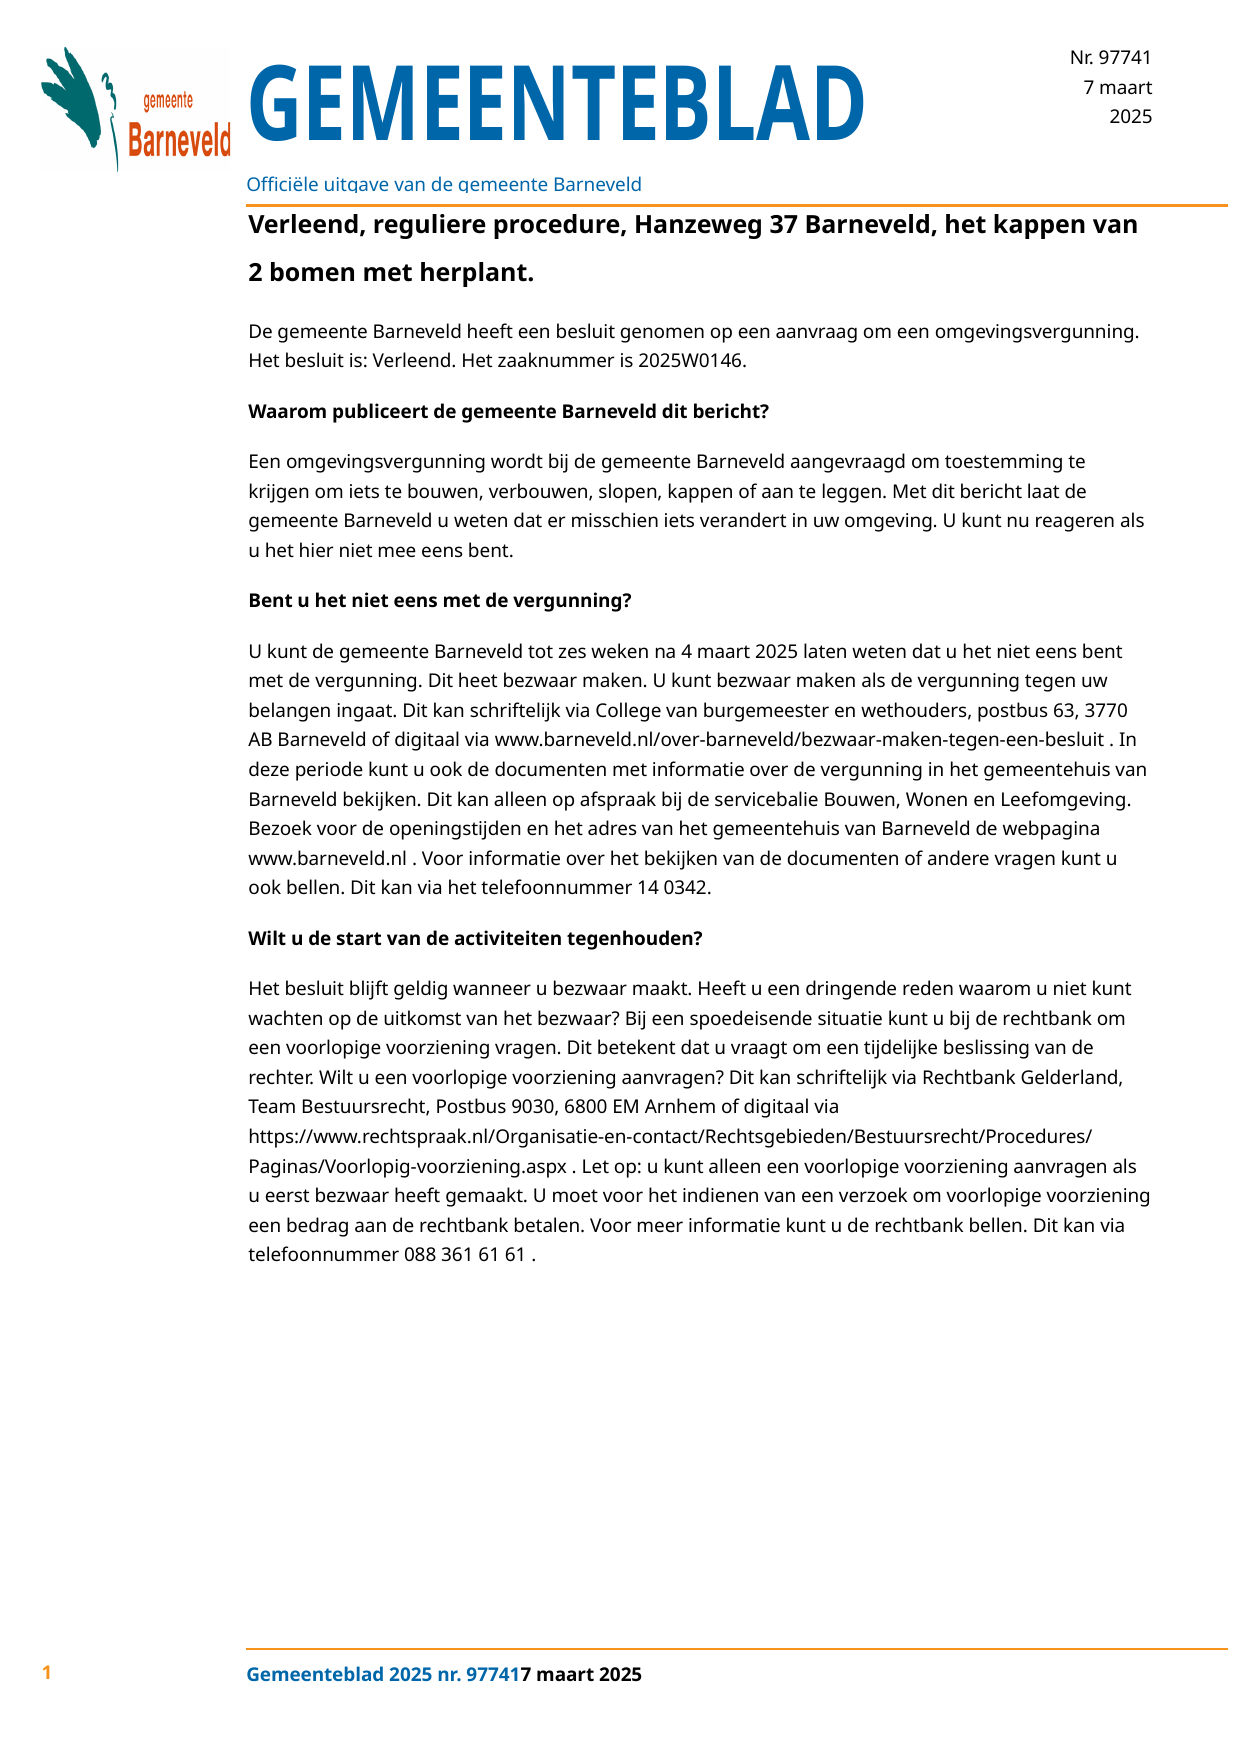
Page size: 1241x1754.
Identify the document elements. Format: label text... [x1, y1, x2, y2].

text Wilt u de start van de activiteiten tegenhouden? [248, 925, 1152, 951]
text De gemeente Barneveld heeft een besluit genomen op een aanvraag om een omgevingsvergunning. Het besluit is: Verleend. Het zaaknummer is 2025W0146. [248, 318, 1152, 373]
text Het besluit blijft geldig wanneer u bezwaar maakt. Heeft u een dringende reden waarom u niet kunt wachten op de uitkomst van het bezwaar? Bij een spoedeisende situatie kunt u bij de rechtbank om een voorlopige voorziening vragen. Dit betekent dat u vraagt om een tijdelijke beslissing van de rechter. Wilt u een voorlopige voorziening aanvragen? Dit kan schriftelijk via Rechtbank Gelderland, Team Bestuursrecht, Postbus 9030, 6800 EM Arnhem of digitaal via https://www.rechtspraak.nl/Organisatie-en-contact/Rechtsgebieden/Bestuursrecht/Procedures/Paginas/Voorlopig-voorziening.aspx . Let op: u kunt alleen een voorlopige voorziening aanvragen als u eerst bezwaar heeft gemaakt. U moet voor het indienen van een verzoek om voorlopige voorziening een bedrag aan de rechtbank betalen. Voor meer informatie kunt u de rechtbank bellen. Dit kan via telefoonnummer 088 361 61 61 . [248, 975, 1152, 1267]
text Bent u het niet eens met de vergunning? [248, 587, 1152, 613]
picture [41, 47, 231, 172]
text U kunt de gemeente Barneveld tot zes weken na 4 maart 2025 laten weten dat u het niet eens bent met de vergunning. Dit heet bezwaar maken. U kunt bezwaar maken als de vergunning tegen uw belangen ingaat. Dit kan schriftelijk via College van burgemeester en wethouders, postbus 63, 3770 AB Barneveld of digitaal via www.barneveld.nl/over-barneveld/bezwaar-maken-tegen-een-besluit . In deze periode kunt u ook de documenten met informatie over de vergunning in het gemeentehuis van Barneveld bekijken. Dit kan alleen op afspraak bij de servicebalie Bouwen, Wonen en Leefomgeving. Bezoek voor de openingstijden en het adres van het gemeentehuis van Barneveld de webpagina www.barneveld.nl . Voor informatie over het bekijken van de documenten of andere vragen kunt u ook bellen. Dit kan via het telefoonnummer 14 0342. [248, 638, 1152, 900]
text Verleend, reguliere procedure, Hanzeweg 37 Barneveld, het kappen van 2 bomen met herplant. [248, 207, 1152, 288]
text Een omgevingsvergunning wordt bij de gemeente Barneveld aangevraagd om toestemming te krijgen om iets te bouwen, verbouwen, slopen, kappen of aan te leggen. Met dit bericht laat de gemeente Barneveld u weten dat er misschien iets verandert in uw omgeving. U kunt nu reageren als u het hier niet mee eens bent. [248, 448, 1152, 563]
text Waarom publiceert de gemeente Barneveld dit bericht? [248, 398, 1152, 424]
